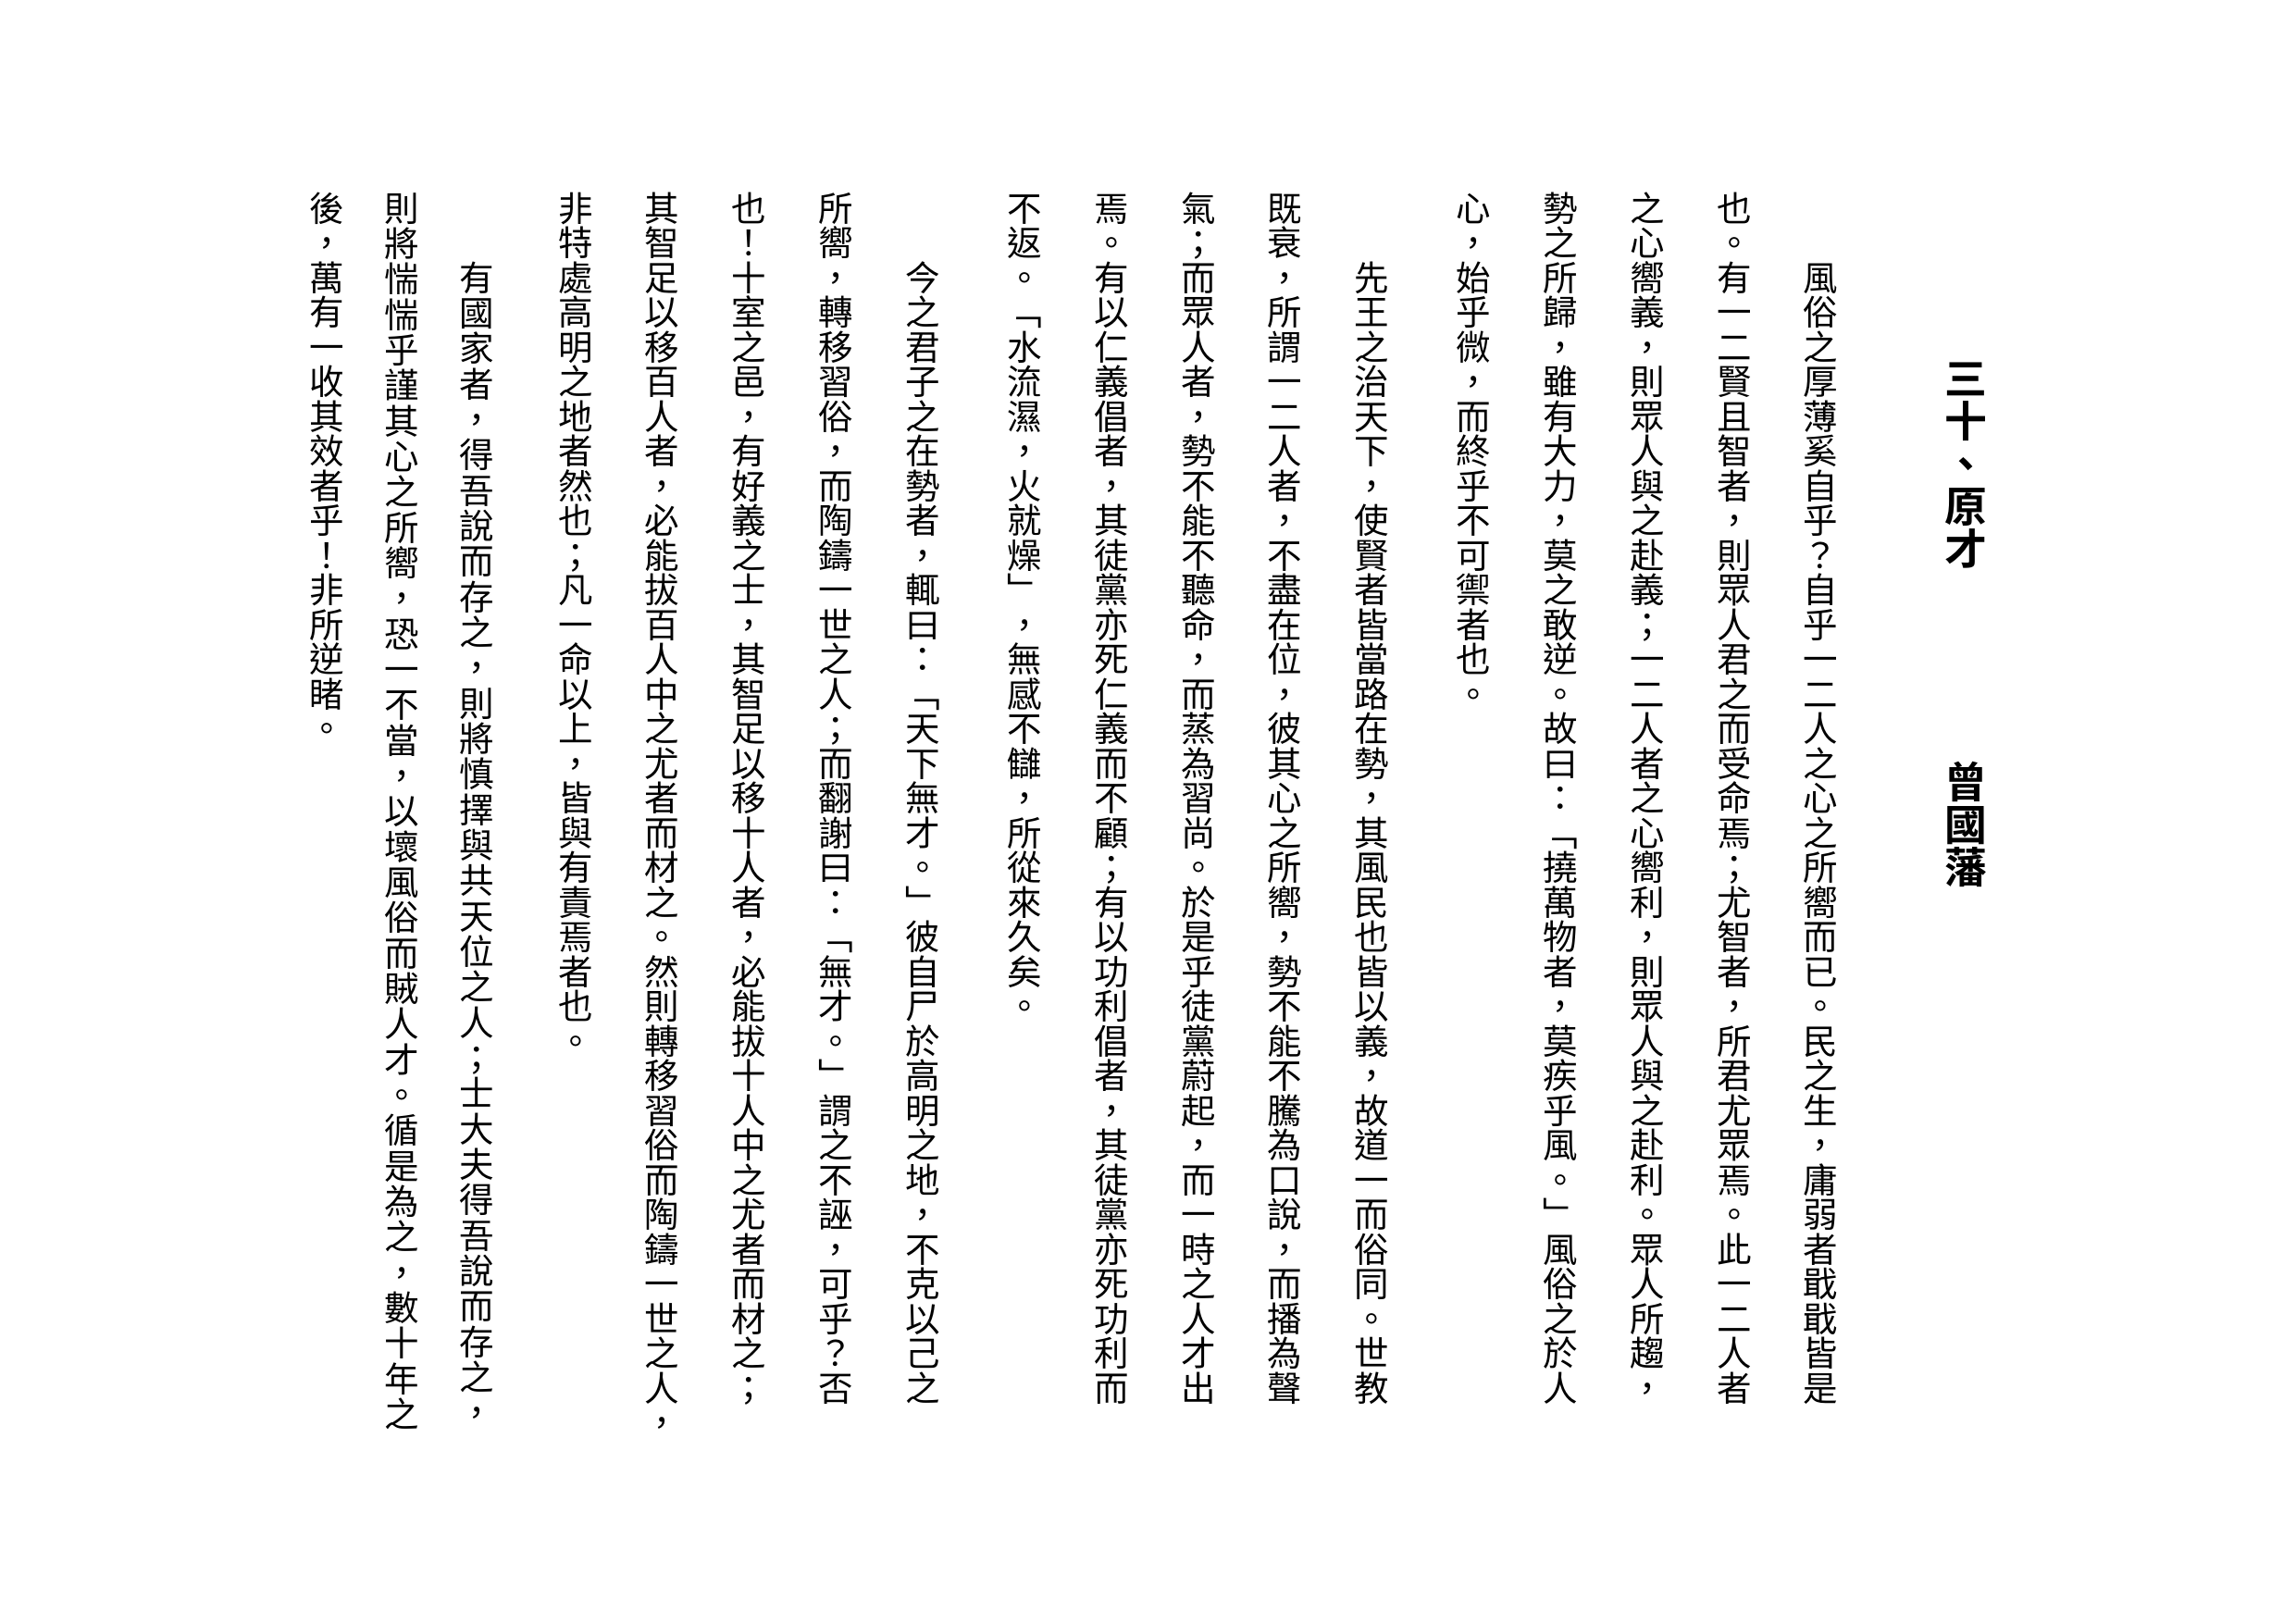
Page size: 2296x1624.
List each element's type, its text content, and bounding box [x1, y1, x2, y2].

text 三十、原才 曾國藩 [1907, 191, 2023, 1432]
text 先王之治天下，使賢者皆當路在勢，其風民也皆以義，故道一而俗同。世教既衰，所謂一二人者，不盡在位，彼其心之所嚮，勢不能不騰為口說，而播為聲氣；而眾人者，勢不能不聽命，而蒸為習尚。於是乎徒黨蔚起，而一時之人才出焉。有以仁義倡者，其徒黨亦死仁義而不顧；有以功利倡者，其徒黨亦死功利而不返。「水流濕，火就燥」，無感不讎，所從來久矣。 [996, 191, 1401, 1432]
text 今之君子之在勢者，輒曰：「天下無才。」彼自尸於高明之地，不克以己之所嚮，轉移習俗，而陶鑄一世之人；而翻謝曰：「無才。」謂之不誣，可乎？否也！十室之邑，有好義之士，其智足以移十人者，必能拔十人中之尤者而材之；其智足以移百人者，必能拔百人中之尤者而材之。然則轉移習俗而陶鑄一世之人，非特處高明之地者然也；凡一命以上，皆與有責焉者也。 [547, 191, 951, 1432]
text 風俗之厚薄奚自乎？自乎一二人之心之所嚮而已。民之生，庸弱者戢戢皆是也。有一二賢且智者，則眾人君之而受命焉；尤智者，所君尤眾焉。此一二人者之心嚮義，則眾人與之赴義；一二人者之心嚮利，則眾人與之赴利。眾人所趨，勢之所歸，雖有大力，莫之敢逆。故曰：「撓萬物者，莫疾乎風。」風俗之於人心，始乎微，而終乎不可禦者也。 [1446, 191, 1850, 1432]
subtitle 有國家者，得吾說而存之，則將慎擇與共天位之人；士大夫得吾說而存之，則將惴惴乎謹其心之所嚮，恐一不當，以壞風俗而賊人才。循是為之，數十年之後，萬有一收其效者乎！非所逆睹。 [302, 191, 503, 1432]
